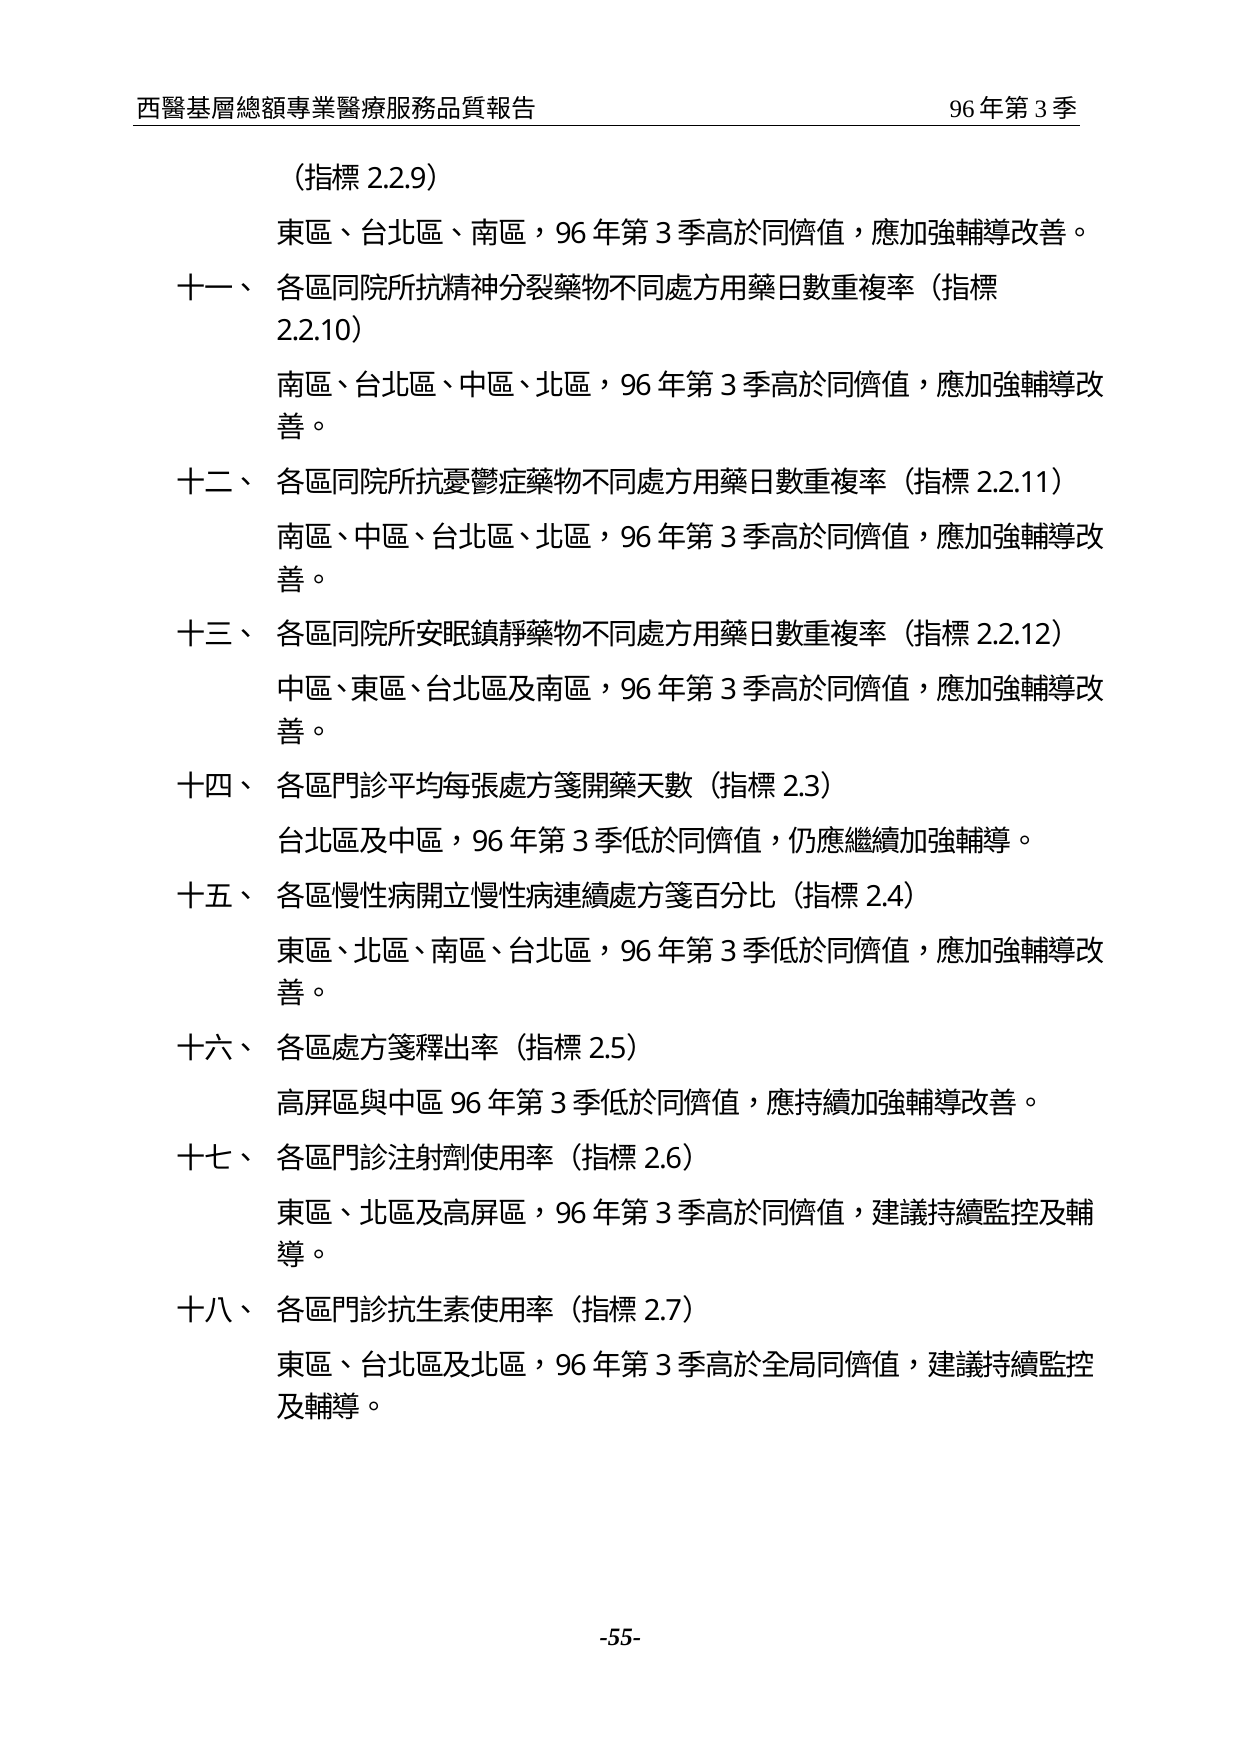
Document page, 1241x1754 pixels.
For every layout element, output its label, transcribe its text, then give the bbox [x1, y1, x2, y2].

table_cell 東區、台北區、南區，96年第3季高於同儕值，應加強輔導改善。 [273, 210, 1107, 264]
table_cell [173, 818, 273, 873]
table_cell [173, 928, 273, 1025]
table_cell [173, 362, 273, 459]
table_cell （指標2.2.9） [273, 155, 1107, 209]
table_cell [173, 873, 273, 928]
table_cell [173, 210, 273, 264]
table_cell [173, 155, 273, 209]
table_cell [173, 1190, 273, 1287]
table_cell 各區慢性病開立慢性病連續處方箋百分比（指標2.4） [273, 873, 1107, 928]
table_cell [173, 514, 273, 611]
table_cell 各區同院所抗精神分裂藥物不同處方用藥日數重複率（指標2.2.10） [273, 265, 1107, 362]
table_cell [173, 459, 273, 514]
table_cell 各區門診平均每張處方箋開藥天數（指標2.3） [273, 763, 1107, 818]
table_cell [173, 1080, 273, 1135]
table_cell 中區、東區、台北區及南區，96年第3季高於同儕值，應加強輔導改善。 [273, 666, 1107, 763]
table_cell 各區門診注射劑使用率（指標2.6） [273, 1135, 1107, 1189]
table_cell 各區同院所抗憂鬱症藥物不同處方用藥日數重複率（指標2.2.11） [273, 459, 1107, 514]
table_cell [173, 763, 273, 818]
table_cell 各區門診抗生素使用率（指標2.7） [273, 1287, 1107, 1342]
table_cell [173, 611, 273, 666]
table_cell 南區、中區、台北區、北區，96年第3季高於同儕值，應加強輔導改善。 [273, 514, 1107, 611]
table_cell [173, 1342, 273, 1439]
table_cell 東區、北區、南區、台北區，96年第3季低於同儕值，應加強輔導改善。 [273, 928, 1107, 1025]
table_cell [173, 265, 273, 362]
table_cell 各區同院所安眠鎮靜藥物不同處方用藥日數重複率（指標2.2.12） [273, 611, 1107, 666]
table_cell [173, 666, 273, 763]
table_cell [173, 1135, 273, 1189]
table_cell 東區、北區及高屏區，96年第3季高於同儕值，建議持續監控及輔導。 [273, 1190, 1107, 1287]
table_cell [173, 1287, 273, 1342]
table_cell 南區、台北區、中區、北區，96年第3季高於同儕值，應加強輔導改善。 [273, 362, 1107, 459]
table_cell 東區、台北區及北區，96年第3季高於全局同儕值，建議持續監控及輔導。 [273, 1342, 1107, 1439]
table_cell 各區處方箋釋出率（指標2.5） [273, 1025, 1107, 1080]
table_cell [173, 1025, 273, 1080]
table_cell 台北區及中區，96年第3季低於同儕值，仍應繼續加強輔導。 [273, 818, 1107, 873]
table_cell 高屏區與中區96年第3季低於同儕值，應持續加強輔導改善。 [273, 1080, 1107, 1135]
